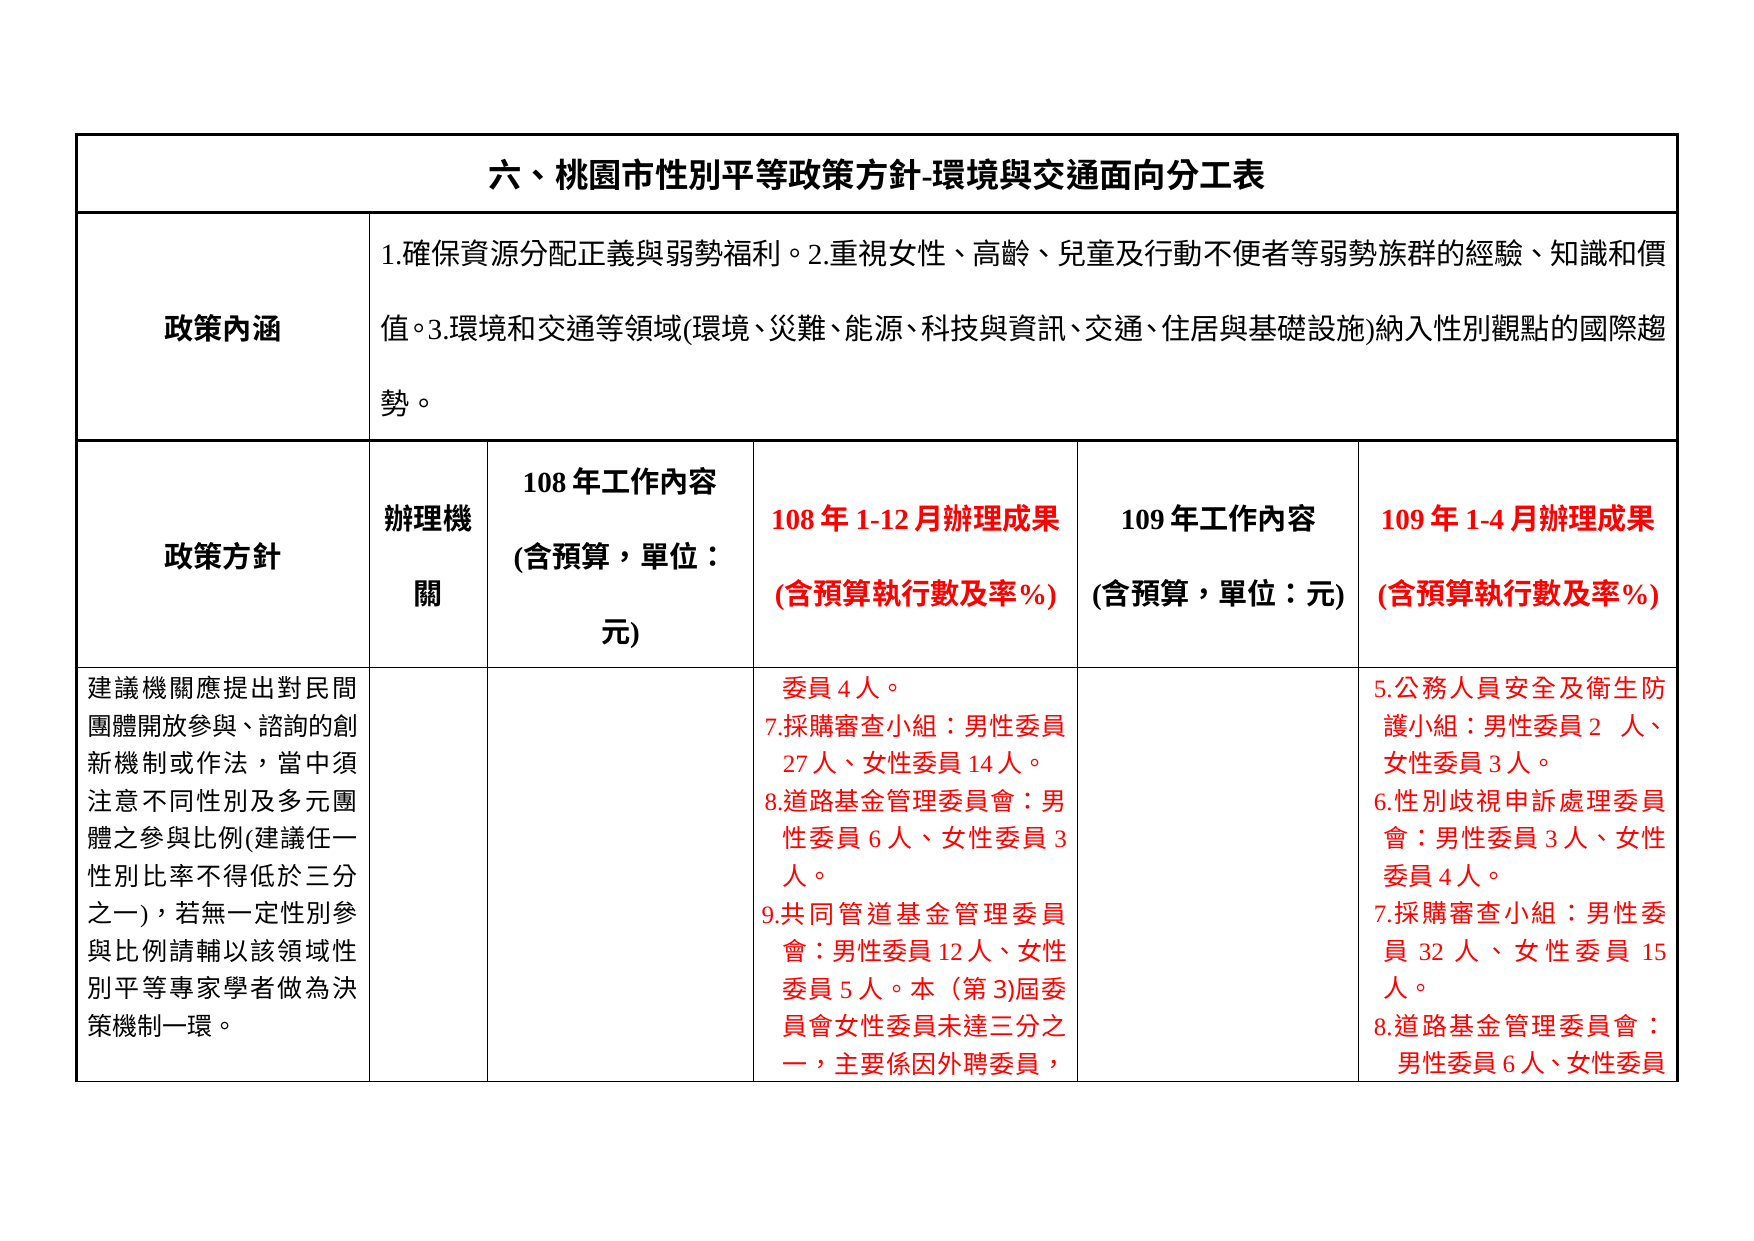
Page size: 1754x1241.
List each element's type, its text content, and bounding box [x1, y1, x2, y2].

table_cell [370, 668, 487, 1081]
table_cell 國家賠償案件審議小組：男性委員4人、女性委員3人。 勞資會議：男性委員3人、女性委員5人。 廉政暨安維會報：男性委員12人、女性委員6人。 甄審及考績委員會：男性委員6人、女性委員5人。 公務人員安全及衛生防護小組：男性委員2人、女性委員3人。 性別歧視申訴處理委員會：男性委員3人、女性委員4人。 採購審查小組：男性委員27人、女性委員14人。 道路基金管理委員會：男性委員6人、女性委員3人。 共同管道基金管理委員會：男性委員12人、女性委員5人。本（第3)屆委員會女性委員未達三分之一，主要係因外聘委員，因其職業屬性多為男性，故本府已就府內委員，提升女性人數至4人，已較上（第2)屆委員女性比例提高16%(上（第2）屆委員總人數16人，女性人數2人，女性比例為12.5%)，本委員會將持續努力達成性別平等之比例。 本（第3)屆委員會任期至110年6月30日止。 預計110年改選時，將達成性別平等之比例。 [754, 668, 1077, 1081]
table_cell 辦理機關 [370, 442, 487, 667]
table_cell [1078, 668, 1358, 1081]
table_cell 政策方針 [78, 442, 369, 667]
table_cell 1.確保資源分配正義與弱勢福利。2.重視女性、高齡、兒童及行動不便者等弱勢族群的經驗、知識和價值。3.環境和交通等領域(環境、災難、能源、科技與資訊、交通、住居與基礎設施)納入性別觀點的國際趨勢。 [370, 214, 1676, 439]
table_cell 政策內涵 [78, 214, 369, 439]
table_cell [488, 668, 753, 1081]
table_cell 108年1-12月辦理成果 (含預算執行數及率%) [754, 442, 1077, 667]
table_cell 109年工作內容 (含預算，單位：元) [1078, 442, 1358, 667]
table_cell 108年工作內容 (含預算，單位：元) [488, 442, 753, 667]
table_cell 109年1-4月辦理成果 (含預算執行數及率%) [1359, 442, 1676, 667]
table_cell 建議機關應提出對民間團體開放參與、諮詢的創新機制或作法，當中須注意不同性別及多元團體之參與比例(建議任一性別比率不得低於三分之一)，若無一定性別參與比例請輔以該領域性別平等專家學者做為決策機制一環。 [78, 668, 369, 1081]
table_header 六、桃園市性別平等政策方針-環境與交通面向分工表 [78, 136, 1676, 211]
table_cell 5.公務人員安全及衛生防護小組：男性委員2 人、女性委員3人。 6.性別歧視申訴處理委員會：男性委員3人、女性委員4人。 7.採購審查小組：男性委員32人、女性委員15 人。 8.道路基金管理委員會：男性委員6人、女性委員 [1359, 668, 1676, 1081]
